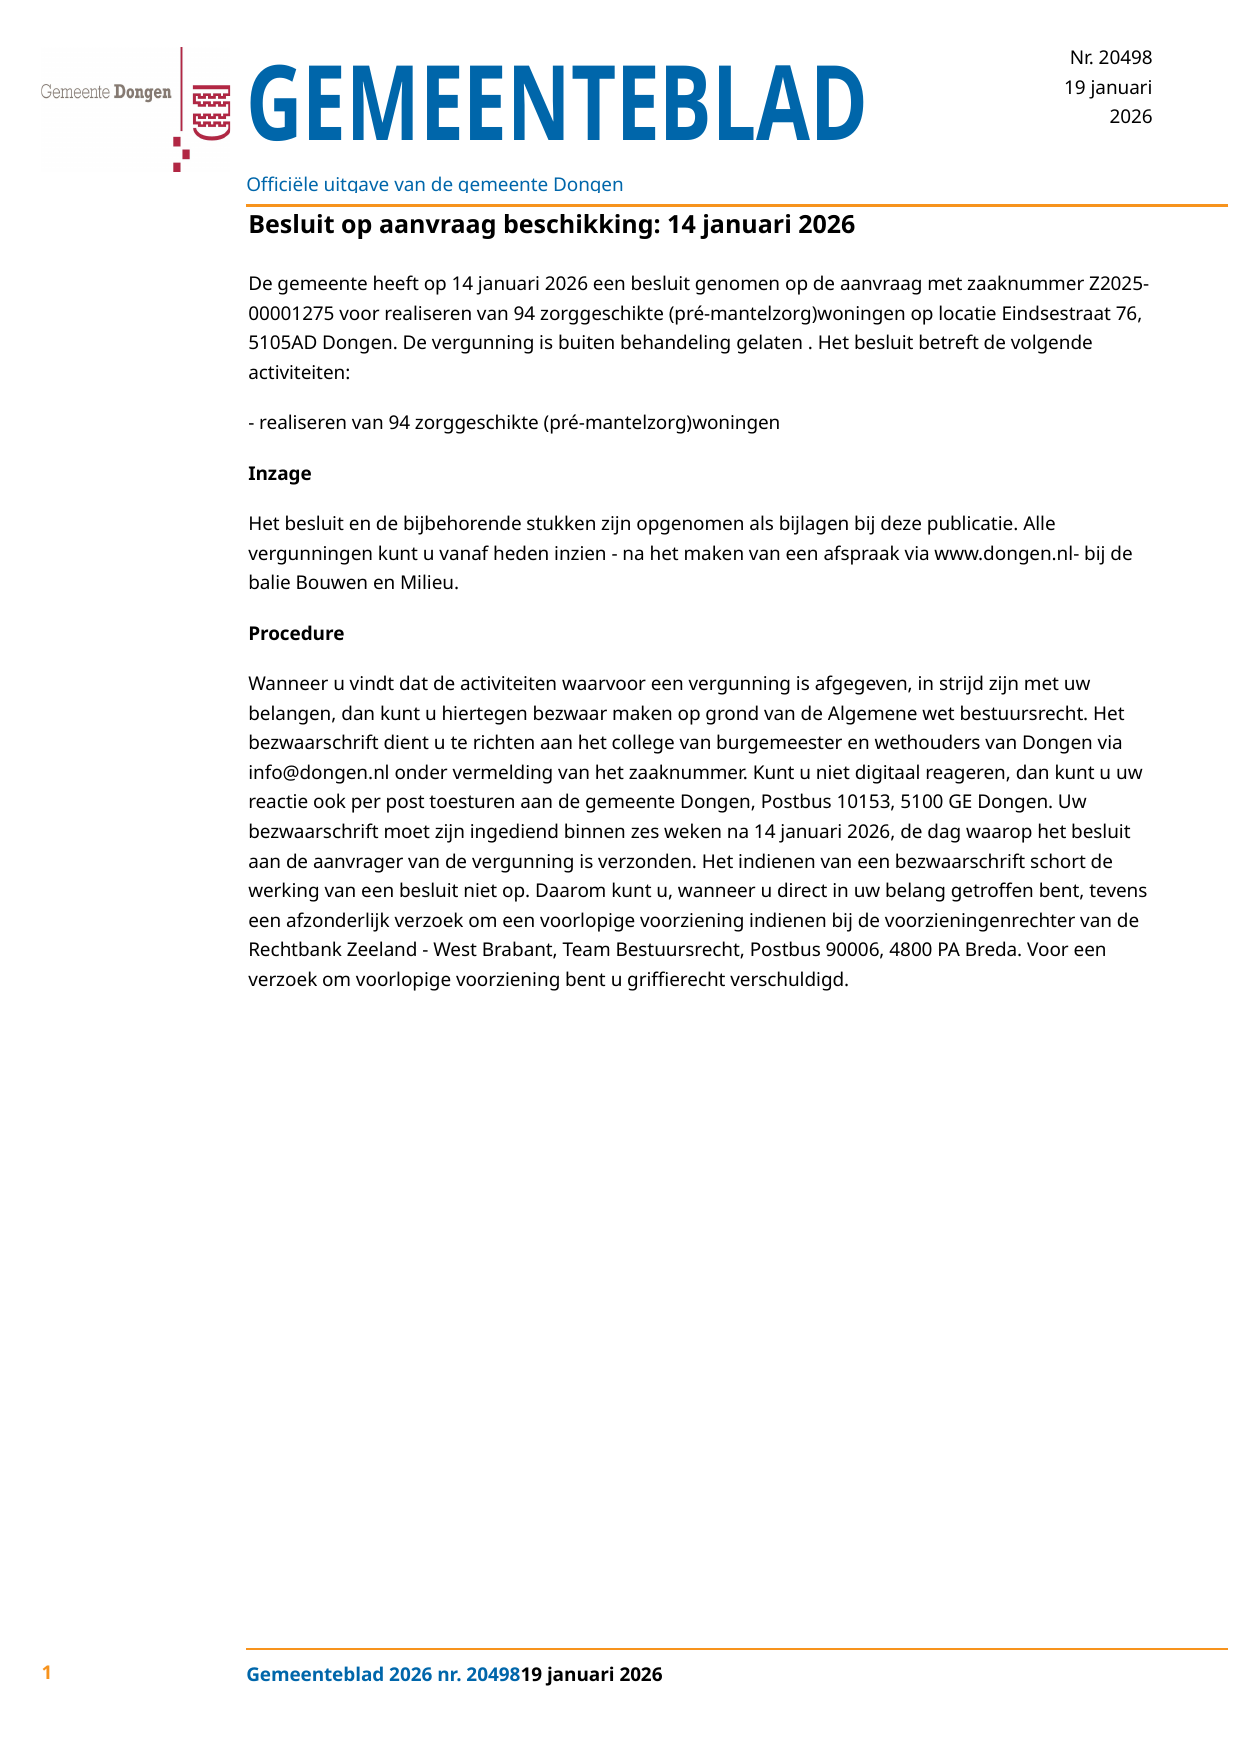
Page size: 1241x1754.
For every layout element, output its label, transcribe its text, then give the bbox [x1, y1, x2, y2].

text - realiseren van 94 zorggeschikte (pré-mantelzorg)woningen [248, 409, 1152, 435]
text Procedure [248, 620, 1152, 646]
picture [41, 47, 231, 172]
text Het besluit en de bijbehorende stukken zijn opgenomen als bijlagen bij deze publicatie. Alle vergunningen kunt u vanaf heden inzien - na het maken van een afspraak via www.dongen.nl- bij de balie Bouwen en Milieu. [248, 510, 1152, 595]
text Inzage [248, 460, 1152, 486]
text De gemeente heeft op 14 januari 2026 een besluit genomen op de aanvraag met zaaknummer Z2025-00001275 voor realiseren van 94 zorggeschikte (pré-mantelzorg)woningen op locatie Eindsestraat 76, 5105AD Dongen. De vergunning is buiten behandeling gelaten . Het besluit betreft de volgende activiteiten: [248, 270, 1152, 385]
text Wanneer u vindt dat de activiteiten waarvoor een vergunning is afgegeven, in strijd zijn met uw belangen, dan kunt u hiertegen bezwaar maken op grond van de Algemene wet bestuursrecht. Het bezwaarschrift dient u te richten aan het college van burgemeester en wethouders van Dongen via info@dongen.nl onder vermelding van het zaaknummer. Kunt u niet digitaal reageren, dan kunt u uw reactie ook per post toesturen aan de gemeente Dongen, Postbus 10153, 5100 GE Dongen. Uw bezwaarschrift moet zijn ingediend binnen zes weken na 14 januari 2026, de dag waarop het besluit aan de aanvrager van de vergunning is verzonden. Het indienen van een bezwaarschrift schort de werking van een besluit niet op. Daarom kunt u, wanneer u direct in uw belang getroffen bent, tevens een afzonderlijk verzoek om een voorlopige voorziening indienen bij de voorzieningenrechter van de Rechtbank Zeeland - West Brabant, Team Bestuursrecht, Postbus 90006, 4800 PA Breda. Voor een verzoek om voorlopige voorziening bent u griffierecht verschuldigd. [248, 670, 1152, 992]
text Besluit op aanvraag beschikking: 14 januari 2026 [248, 207, 1152, 241]
